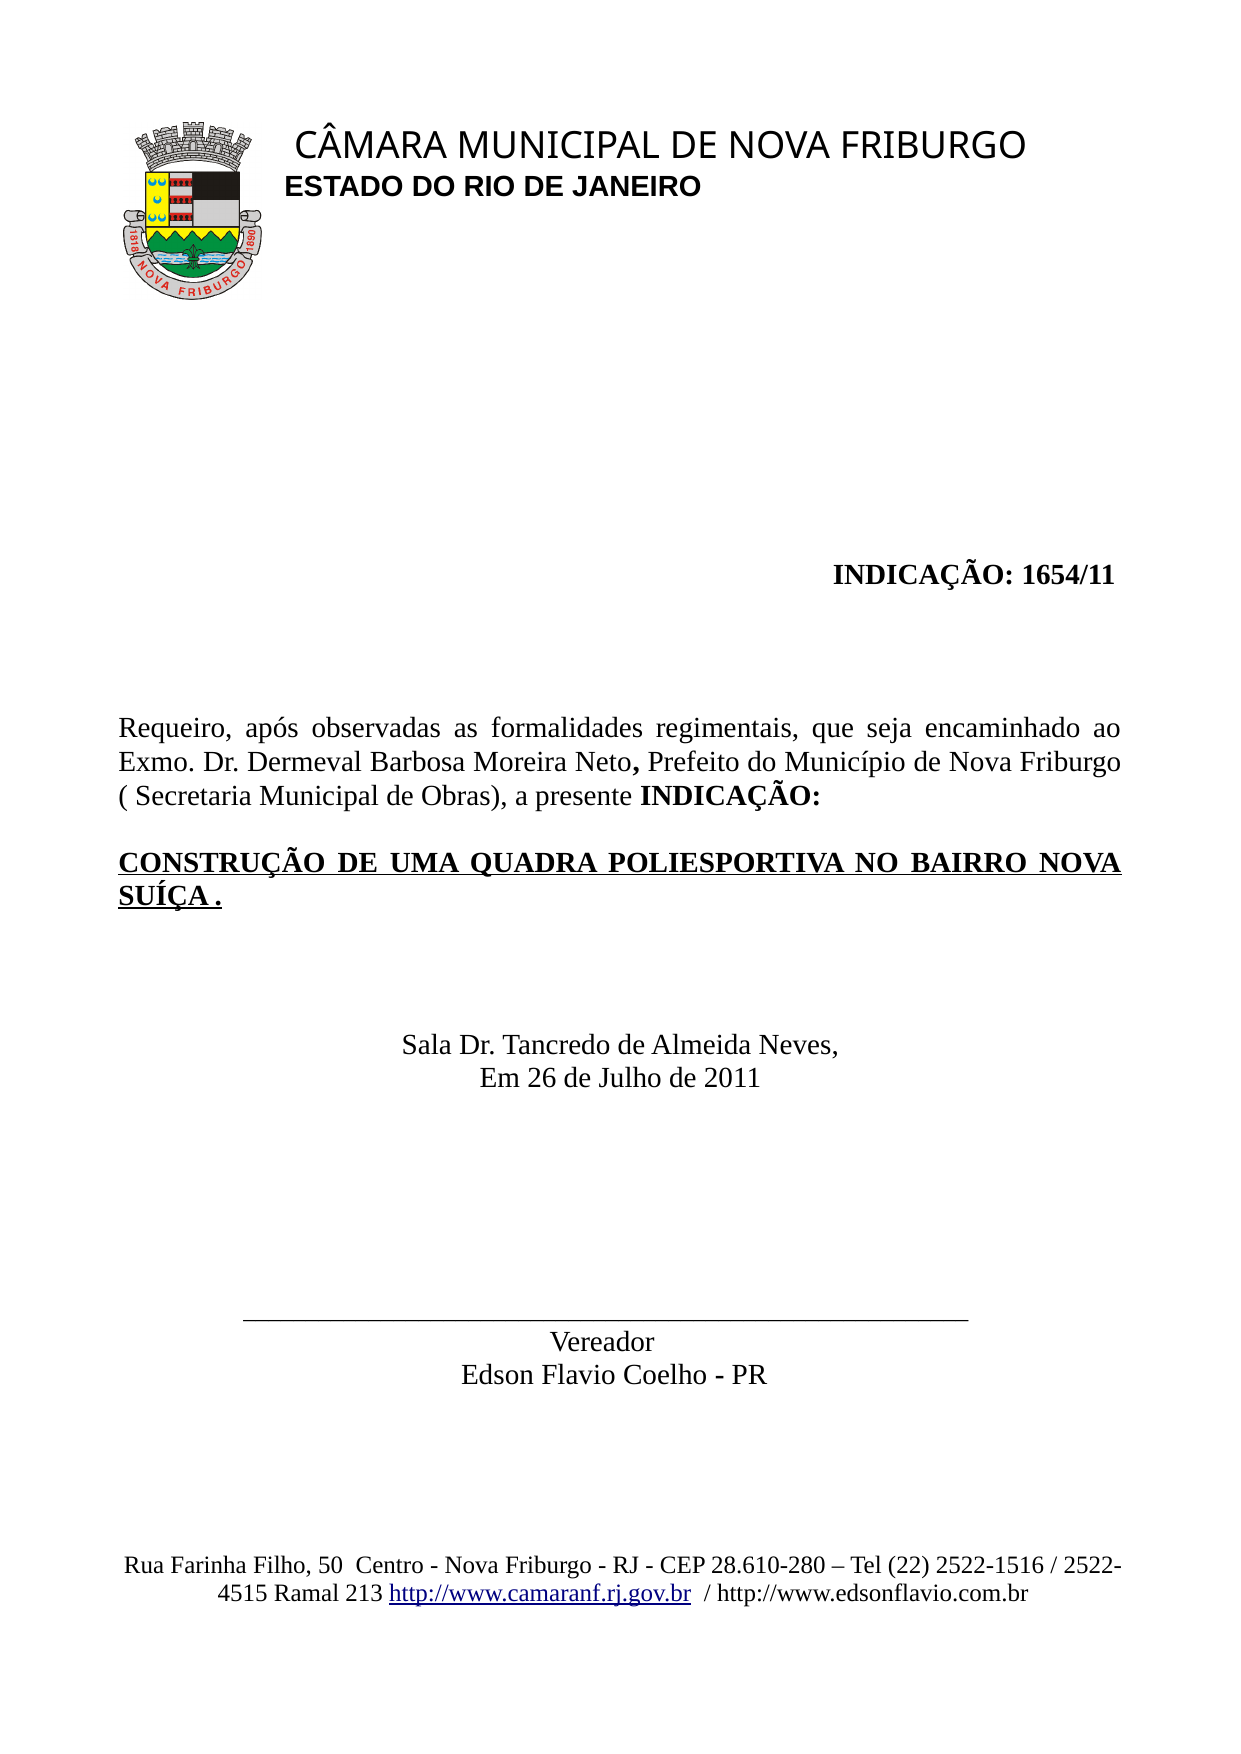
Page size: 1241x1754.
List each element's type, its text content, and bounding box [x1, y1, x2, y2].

text Rua Farinha Filho, 50 Centro - Nova Friburgo - RJ - CEP 28.610-280 – Tel (22) 2522-1516 / 2522-4515 Ramal 213 http://www.camaranf.rj.gov.br / http://www.edsonflavio.com.br [118, 1550, 1128, 1607]
text INDICAÇÃO: 1654/11 [118, 557, 1122, 591]
text __________________________________________________________ [118, 1295, 1122, 1324]
text CÂMARA MUNICIPAL DE NOVA FRIBURGO ESTADO DO RIO DE JANEIRO [118, 118, 1122, 303]
text Requeiro, após observadas as formalidades regimentais, que seja encaminhado ao Exmo. Dr. Dermeval Barbosa Moreira Neto, Prefeito do Município de Nova Friburgo ( Secretaria Municipal de Obras), a presente INDICAÇÃO: [118, 711, 1122, 811]
text Em 26 de Julho de 2011 [118, 1060, 1122, 1094]
text CONSTRUÇÃO DE UMA QUADRA POLIESPORTIVA NO BAIRRO NOVA [118, 845, 1122, 874]
text SUÍÇA . [118, 875, 1122, 912]
text Vereador [118, 1324, 1122, 1357]
text Sala Dr. Tancredo de Almeida Neves, [118, 1027, 1122, 1060]
text Edson Flavio Coelho - PR [118, 1357, 1122, 1391]
